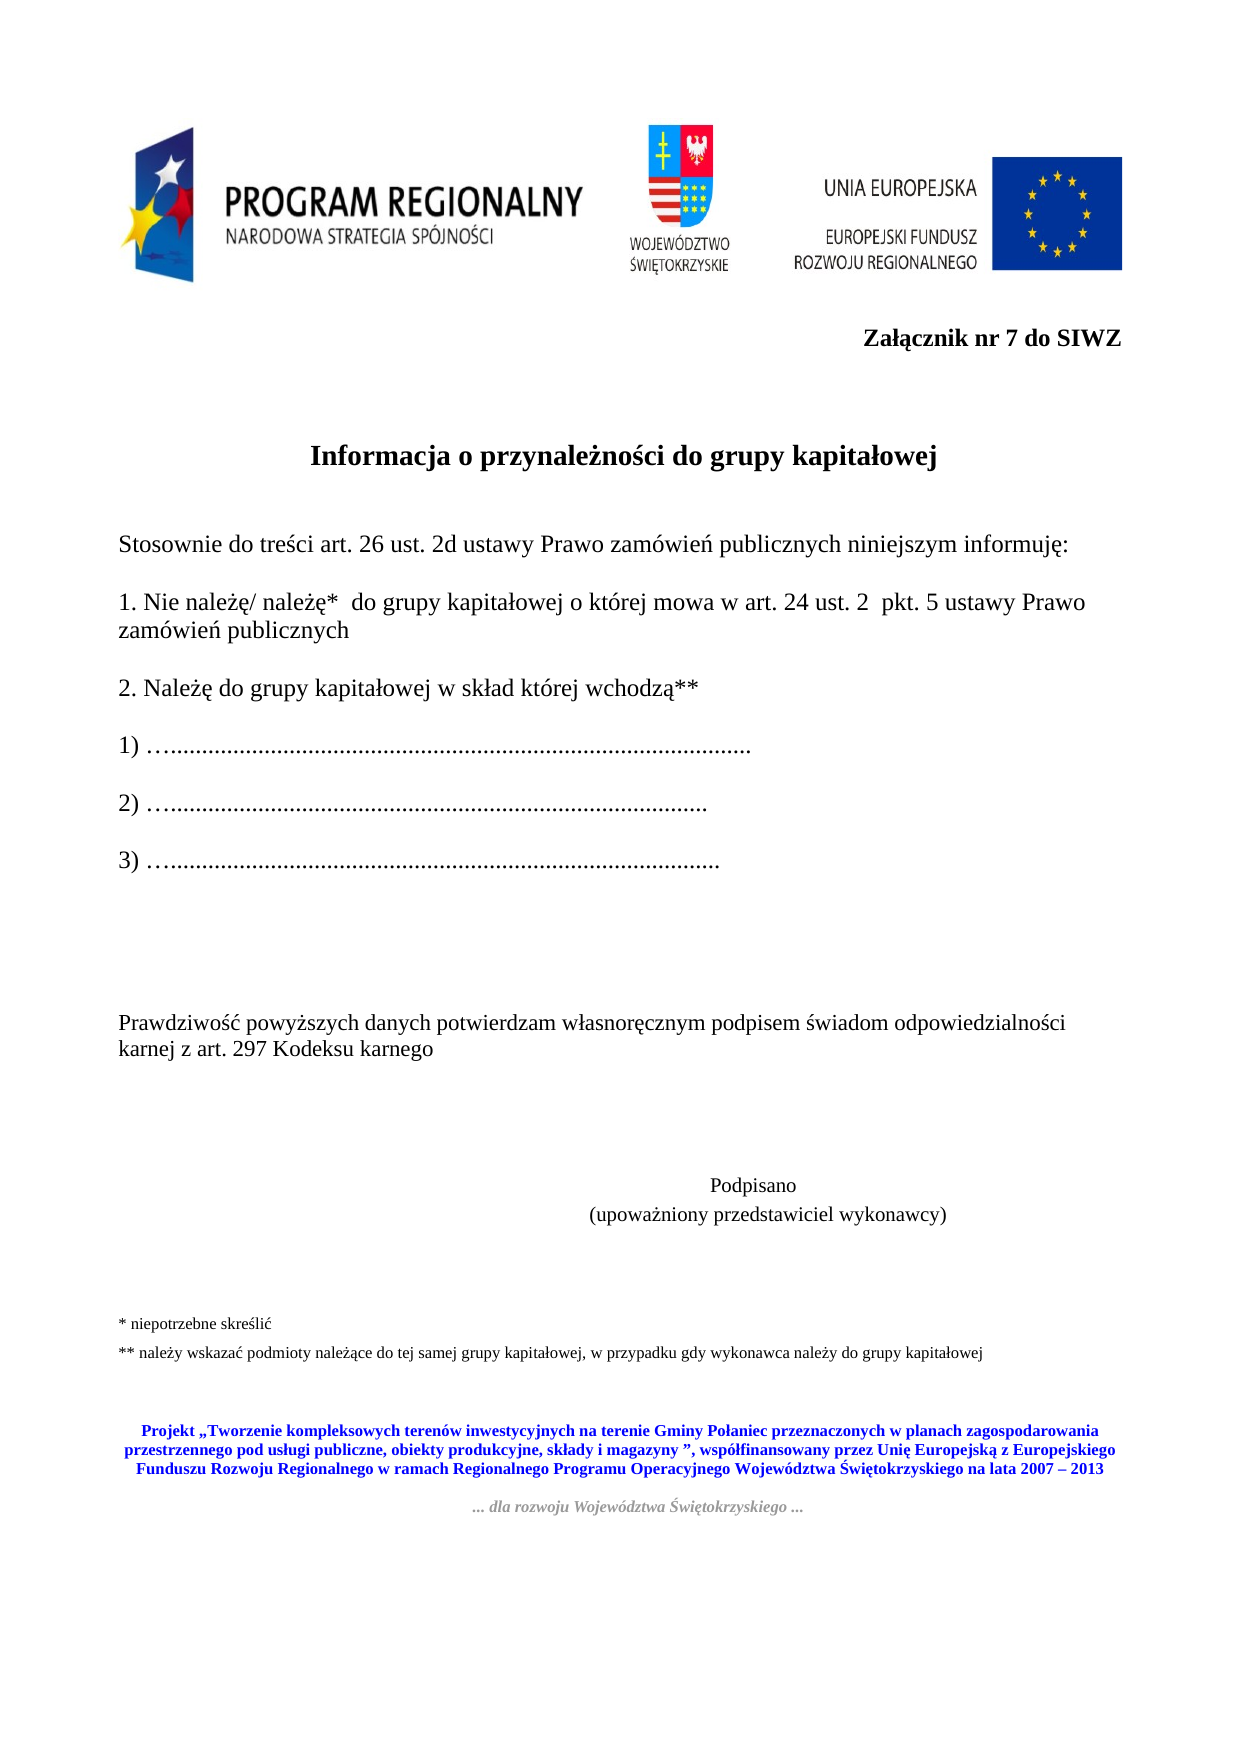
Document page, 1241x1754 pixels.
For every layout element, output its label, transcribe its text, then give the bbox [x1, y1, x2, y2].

text 1) …............................................................................................. [118, 731, 1122, 759]
text (upoważniony przedstawiciel wykonawcy) [413, 1197, 1122, 1226]
text Stosownie do treści art. 26 ust. 2d ustawy Prawo zamówień publicznych niniejszym informuję: [118, 529, 1122, 558]
text Projekt „Tworzenie kompleksowych terenów inwestycyjnych na terenie Gminy Połaniec przeznaczonych w planach zagospodarowania przestrzennego pod usługi publiczne, obiekty produkcyjne, składy i magazyny ”, współfinansowany przez Unię Europejską z Europejskiego Funduszu Rozwoju Regionalnego w ramach Regionalnego Programu Operacyjnego Województwa Świętokrzyskiego na lata 2007 – 2013 [118, 1420, 1122, 1478]
text 2. Należę do grupy kapitałowej w skład której wchodzą** [118, 673, 1122, 702]
text 1. Nie należę/ należę* do grupy kapitałowej o której mowa w art. 24 ust. 2 pkt. 5 ustawy Prawo zamówień publicznych [118, 587, 1122, 644]
text Prawdziwość powyższych danych potwierdzam własnoręcznym podpisem świadom odpowiedzialności karnej z art. 297 Kodeksu karnego [118, 1009, 1122, 1061]
text 3) …........................................................................................ [118, 846, 1122, 874]
text Załącznik nr 7 do SIWZ [118, 323, 1122, 352]
text 2) …...................................................................................... [118, 788, 1122, 817]
text Podpisano [384, 1168, 1122, 1197]
text * niepotrzebne skreślić [118, 1314, 1122, 1333]
text ... dla rozwoju Województwa Świętokrzyskiego ... [156, 1497, 1122, 1516]
text Informacja o przynależności do grupy kapitałowej [118, 438, 1122, 472]
text ** należy wskazać podmioty należące do tej samej grupy kapitałowej, w przypadku gdy wykonawca należy do grupy kapitałowej [118, 1333, 1122, 1362]
